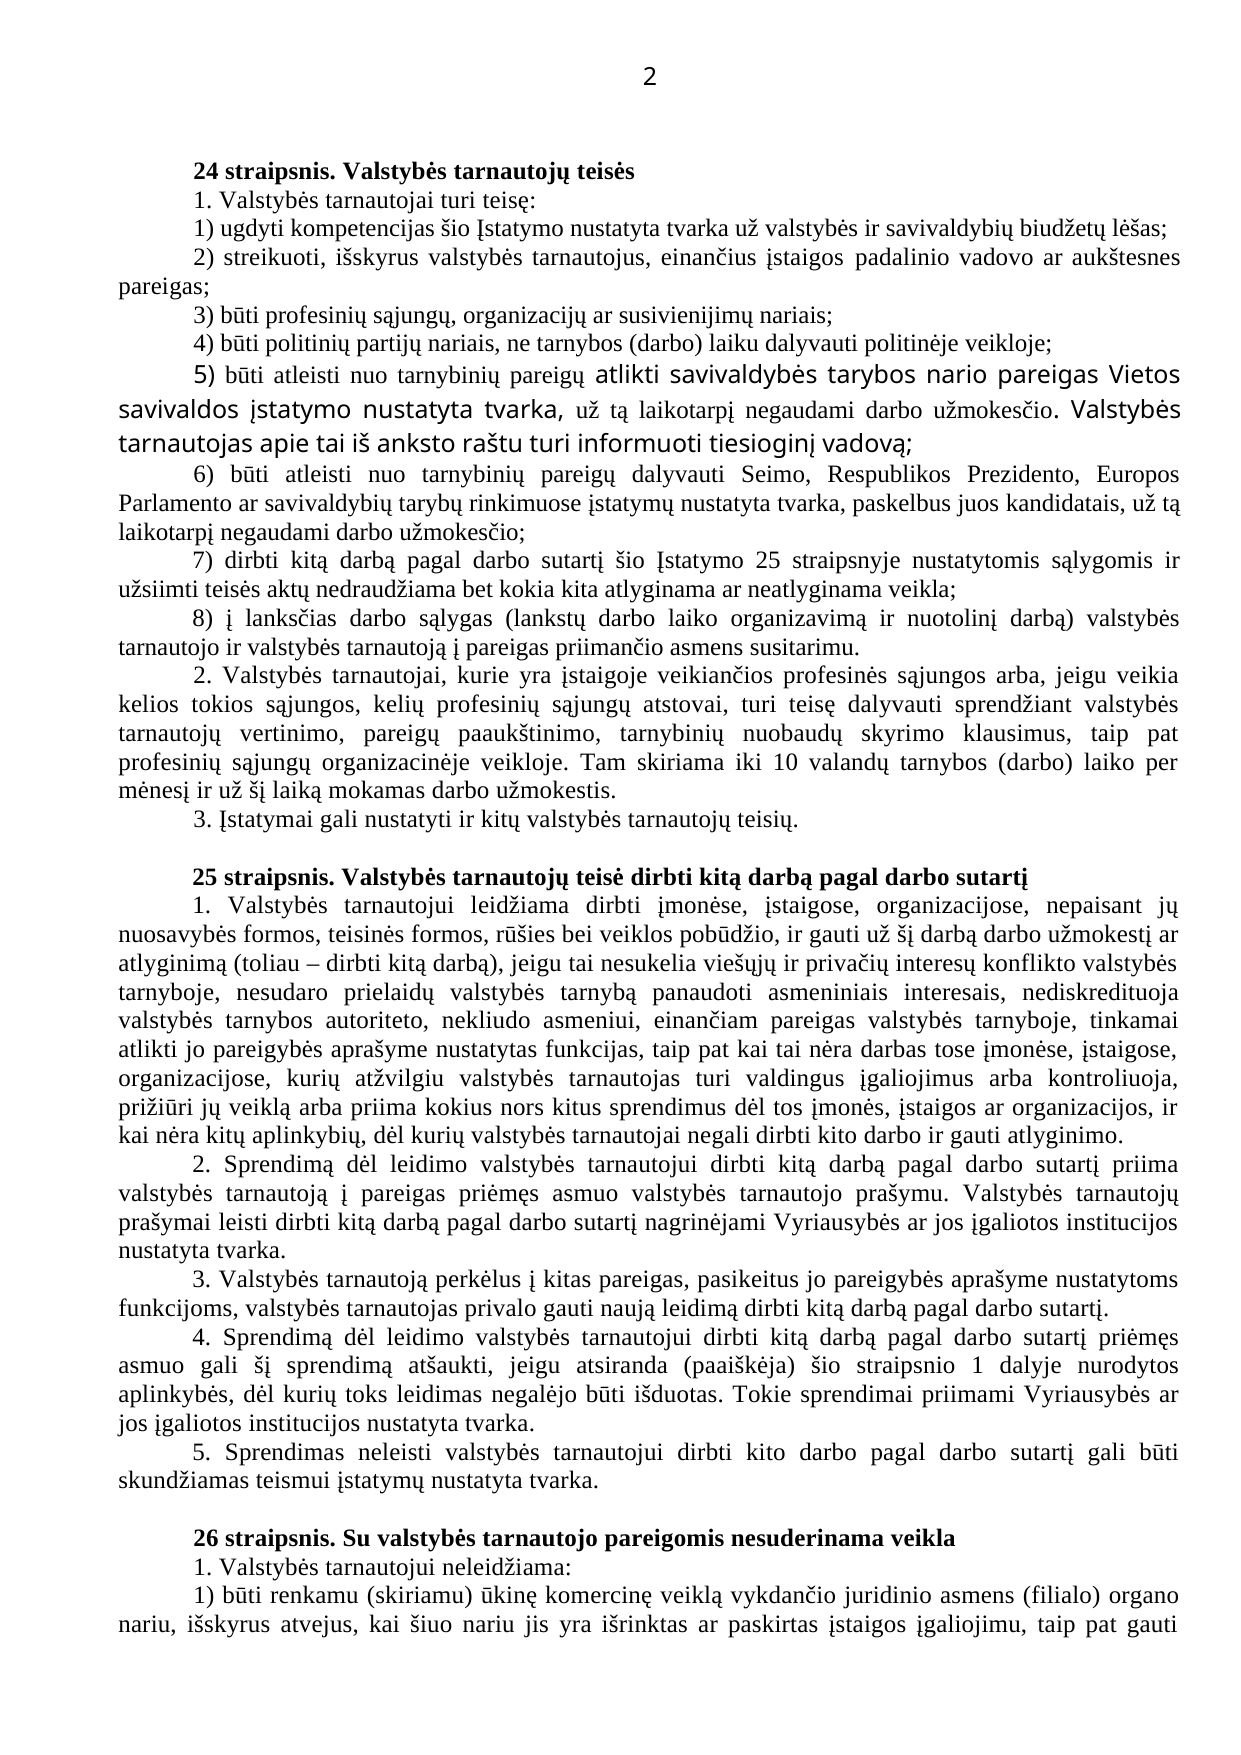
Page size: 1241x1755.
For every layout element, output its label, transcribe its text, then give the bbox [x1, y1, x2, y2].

text 4. Sprendimą dėl leidimo valstybės tarnautojui dirbti kitą darbą pagal darbo sutartį priėmęs asmuo gali šį sprendimą atšaukti, jeigu atsiranda (paaiškėja) šio straipsnio 1 dalyje nurodytos aplinkybės, dėl kurių toks leidimas negalėjo būti išduotas. Tokie sprendimai priimami Vyriausybės ar jos įgaliotos institucijos nustatyta tvarka. [118, 1322, 1181, 1437]
text 1. Valstybės tarnautojui leidžiama dirbti įmonėse, įstaigose, organizacijose, nepaisant jų nuosavybės formos, teisinės formos, rūšies bei veiklos pobūdžio, ir gauti už šį darbą darbo užmokestį ar atlyginimą (toliau – dirbti kitą darbą), jeigu tai nesukelia viešųjų ir privačių interesų konflikto valstybės tarnyboje, nesudaro prielaidų valstybės tarnybą panaudoti asmeniniais interesais, nediskredituoja valstybės tarnybos autoriteto, nekliudo asmeniui, einančiam pareigas valstybės tarnyboje, tinkamai atlikti jo pareigybės aprašyme nustatytas funkcijas, taip pat kai tai nėra darbas tose įmonėse, įstaigose, organizacijose, kurių atžvilgiu valstybės tarnautojas turi valdingus įgaliojimus arba kontroliuoja, prižiūri jų veiklą arba priima kokius nors kitus sprendimus dėl tos įmonės, įstaigos ar organizacijos, ir kai nėra kitų aplinkybių, dėl kurių valstybės tarnautojai negali dirbti kito darbo ir gauti atlyginimo. [118, 891, 1181, 1149]
text 6) būti atleisti nuo tarnybinių pareigų dalyvauti Seimo, Respublikos Prezidento, Europos Parlamento ar savivaldybių tarybų rinkimuose įstatymų nustatyta tvarka, paskelbus juos kandidatais, už tą laikotarpį negaudami darbo užmokesčio; [118, 459, 1181, 546]
text 2. Sprendimą dėl leidimo valstybės tarnautojui dirbti kitą darbą pagal darbo sutartį priima valstybės tarnautoją į pareigas priėmęs asmuo valstybės tarnautojo prašymu. Valstybės tarnautojų prašymai leisti dirbti kitą darbą pagal darbo sutartį nagrinėjami Vyriausybės ar jos įgaliotos institucijos nustatyta tvarka. [118, 1149, 1181, 1264]
text 1. Valstybės tarnautojui neleidžiama: [118, 1552, 1181, 1581]
text 2) streikuoti, išskyrus valstybės tarnautojus, einančius įstaigos padalinio vadovo ar aukštesnes pareigas; [118, 242, 1181, 300]
text 3) būti profesinių sąjungų, organizacijų ar susivienijimų nariais; [118, 300, 1181, 328]
text 7) dirbti kitą darbą pagal darbo sutartį šio Įstatymo 25 straipsnyje nustatytomis sąlygomis ir užsiimti teisės aktų nedraudžiama bet kokia kita atlyginama ar neatlyginama veikla; [118, 546, 1181, 603]
text 3. Valstybės tarnautoją perkėlus į kitas pareigas, pasikeitus jo pareigybės aprašyme nustatytoms funkcijoms, valstybės tarnautojas privalo gauti naują leidimą dirbti kitą darbą pagal darbo sutartį. [118, 1264, 1181, 1322]
text 1) būti renkamu (skiriamu) ūkinę komercinę veiklą vykdančio juridinio asmens (filialo) organo nariu, išskyrus atvejus, kai šiuo nariu jis yra išrinktas ar paskirtas įstaigos įgaliojimu, taip pat gauti [118, 1581, 1181, 1638]
text 4) būti politinių partijų nariais, ne tarnybos (darbo) laiku dalyvauti politinėje veikloje; [118, 328, 1181, 357]
text 5. Sprendimas neleisti valstybės tarnautojui dirbti kito darbo pagal darbo sutartį gali būti skundžiamas teismui įstatymų nustatyta tvarka. [118, 1437, 1181, 1494]
text 5) būti atleisti nuo tarnybinių pareigų atlikti savivaldybės tarybos nario pareigas Vietos savivaldos įstatymo nustatyta tvarka, už tą laikotarpį negaudami darbo užmokesčio. Valstybės tarnautojas apie tai iš anksto raštu turi informuoti tiesioginį vadovą; [118, 357, 1181, 459]
text 8) į lanksčias darbo sąlygas (lankstų darbo laiko organizavimą ir nuotolinį darbą) valstybės tarnautojo ir valstybės tarnautoją į pareigas priimančio asmens susitarimu. [118, 603, 1181, 661]
text 2. Valstybės tarnautojai, kurie yra įstaigoje veikiančios profesinės sąjungos arba, jeigu veikia kelios tokios sąjungos, kelių profesinių sąjungų atstovai, turi teisę dalyvauti sprendžiant valstybės tarnautojų vertinimo, pareigų paaukštinimo, tarnybinių nuobaudų skyrimo klausimus, taip pat profesinių sąjungų organizacinėje veikloje. Tam skiriama iki 10 valandų tarnybos (darbo) laiko per mėnesį ir už šį laiką mokamas darbo užmokestis. [118, 661, 1181, 804]
text 24 straipsnis. Valstybės tarnautojų teisės [118, 156, 1181, 185]
text 25 straipsnis. Valstybės tarnautojų teisė dirbti kitą darbą pagal darbo sutartį [118, 862, 1181, 891]
text 3. Įstatymai gali nustatyti ir kitų valstybės tarnautojų teisių. [118, 804, 1181, 833]
text 1. Valstybės tarnautojai turi teisę: [118, 185, 1181, 213]
text 1) ugdyti kompetencijas šio Įstatymo nustatyta tvarka už valstybės ir savivaldybių biudžetų lėšas; [118, 213, 1181, 242]
text 26 straipsnis. Su valstybės tarnautojo pareigomis nesuderinama veikla [118, 1523, 1181, 1552]
